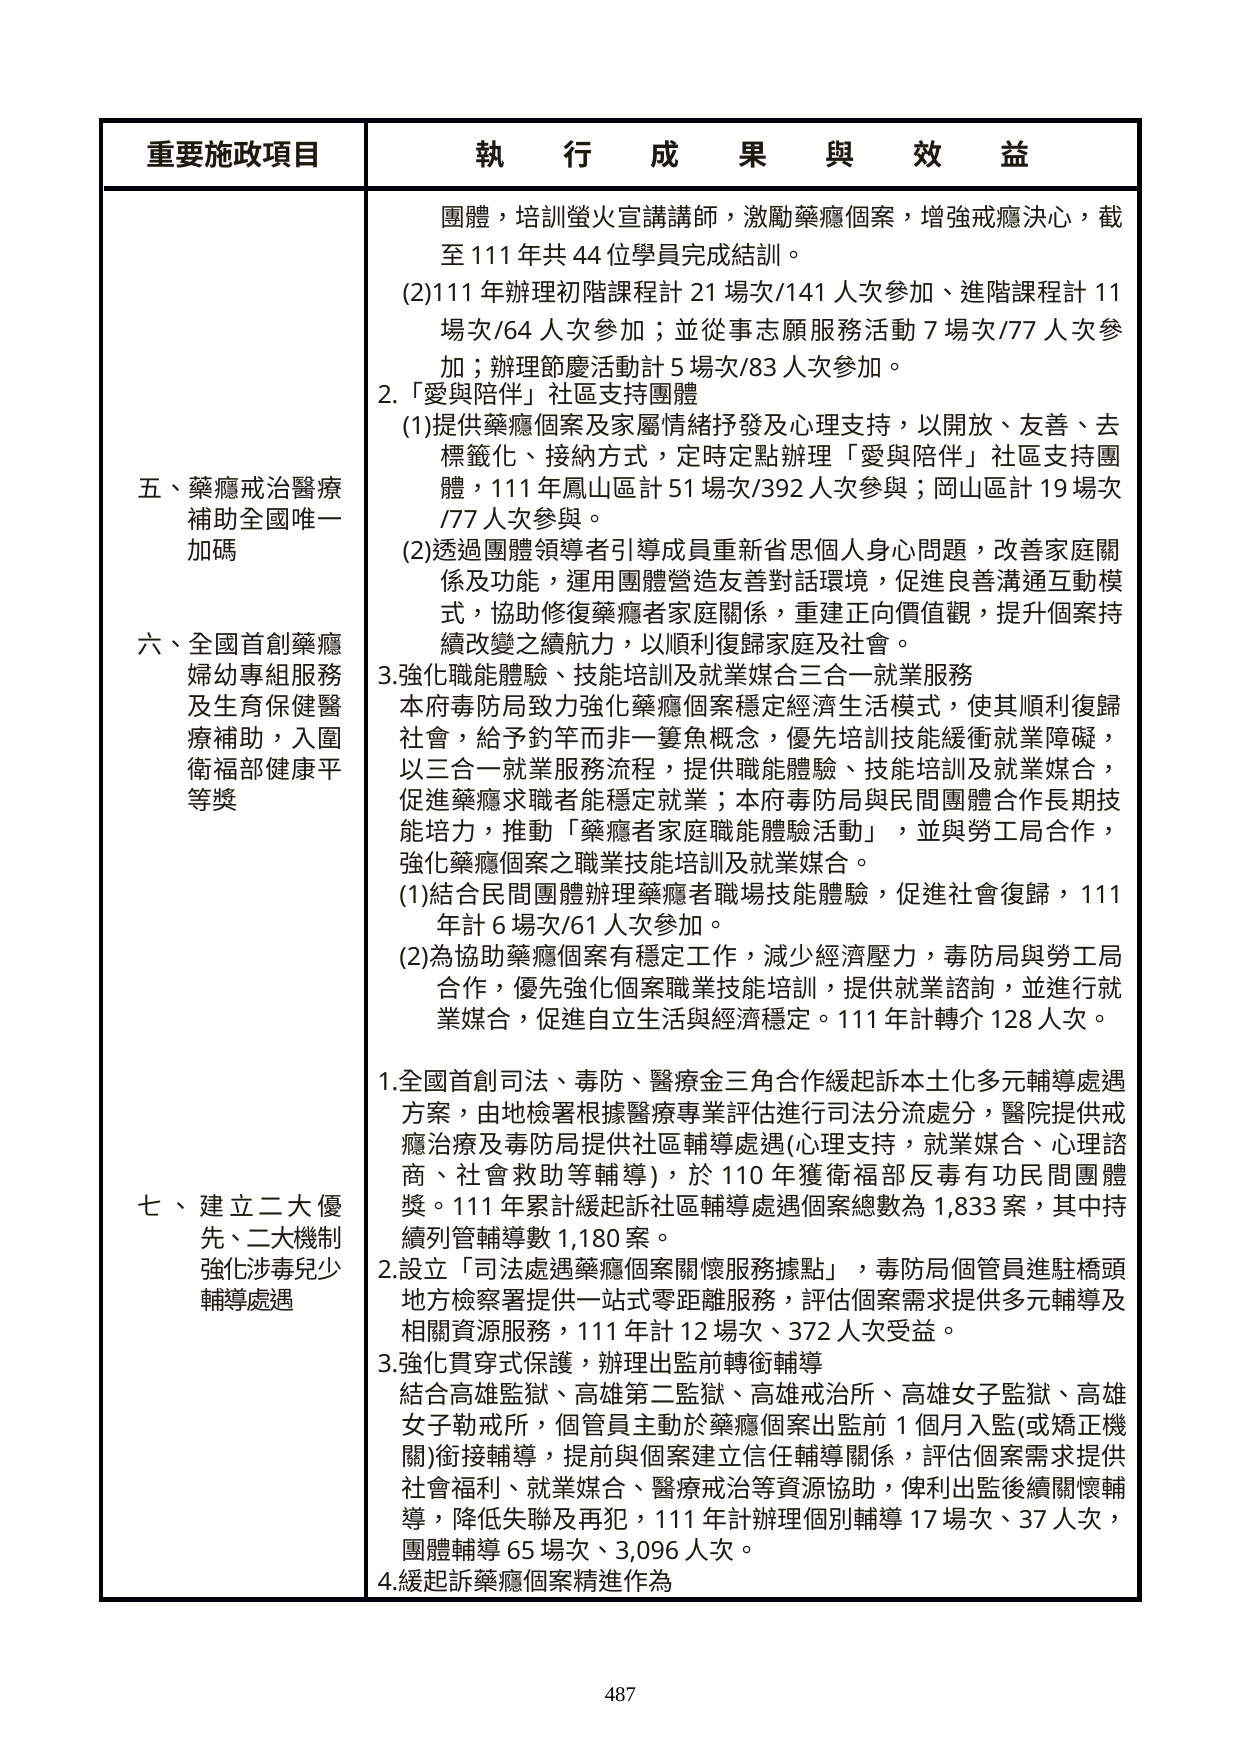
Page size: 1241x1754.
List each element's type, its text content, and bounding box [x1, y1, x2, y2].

table_cell 行政院新世代反毒策略行動綱領是以「人」為中心，追緝毒品源頭，以「量」為目標，消弭毒品存在，政策方針為降低毒品需求、抑制毒品供給。行政院已於109年8月27日通過2.0版，以三減新策略(減少供給、需求、傷害)，斷絕毒三流(掌握物流、人流、金流)，以達到三降(降低初犯、降低再犯，降低致死數)為目標；毒防局配合修正重點發展毒防策略，統合研考毒防局各科推動毒品防制工作之業務績效。 1.統籌規劃高雄市毒防策略及工作方針與目標，依毒品議題邀集市府相關局處研議探討，整合協調跨局處業務，強化毒防網絡合作效能。 2.毒防局業於111年4月6日、7月25日及12月2日召開3場次毒防網絡工作聯繫會議。 1.毒防局統籌規劃擬定毒品防制策略，召開本府毒品防制會報，由市長擔任召集人，毒防局為執行幕僚單位，設有五大組別，包含預防推廣組、綜合規劃組、緝毒合作組、社會復歸組、毒品戒治組，各局處依業務分工落實執行前端預防、中端緝毒、後端醫療戒治及多元輔導處遇等工作，統合府內警察局、教育局、衛生局、社會局、勞工局、青年局等跨局處，及府外業務相關之地檢署、少年及家事法院、學者、專家、民間團體、宗教團體，發揮政府及民間整體力量貫徹執行毒品防制業務。 2.毒防局業於111年4月22日召開第二屆第5次毒品防制會報、8月25日召開第二屆第6次毒品防制會報、12月20日召開第三屆第1次毒品防制會報。 1.毒品危害防制條例第31條之1授權訂定「特定營業場所執行毒品防制措施辦法」，所謂「特定營業場所」係指實際從事視聽歌唱、舞廳、酒吧、酒家、夜店、住宿、電子遊戲場或資訊休閒業務之場所，且曾遭查獲有人在內施用或持有毒品，而場所人員又未事先向警察機關通報者；自遭查獲翌日起算列管3年，列管期間應依法執行毒品防制措施。 2.毒防局依毒品危害防制條例第31條之1規定列管法定八類休閒娛樂場所，統計截至111年家數為83家(住宿64家、視聽歌唱13家、酒吧3家、資訊休閒2家、電子遊戲場1家)，令限期改善27家、裁罰5家。 3.全面輔導訪查未列管法定八類休閒娛樂場所，鼓勵落實毒品防制措施，以營造安全健康的休閒娛樂場所。111年輔導訪查共310家(住宿148家、電子遊戲場85家、資訊休閒21家、舞廳3家、視聽歌唱37家、酒吧4家、酒家10家、夜店2家)。並強化列管場所稽查，因新冠肺炎疫情影響，111年共計辦理11場次，稽查58家次。 4.訂定「高雄市政府毒品防制局辦理法定八類休閒娛樂場所從業人員毒品危害防制教育訓練鼓勵措施」，以鼓勵業者踴躍派員參加毒防局辦理之毒品危害防制教育訓練，提升從業人員防毒知能，落實主動通報機制，鼓勵加入警察局友善通報網，以強化場所毒防管理責任。藉由鼓勵措施的執行，有效發揮毒防教育訓練實質內涵，使場所落實毒品防制措施，善盡管理責任，場所主動通報數呈現逐年上升趨勢，108年至111年列管場所主動通報數由0家上升至15家，非列管場所主動通報數由0家上升至36家，逐漸展現出執行成效。另於111年度經鼓勵審查委員會評選出高雄市6場所符合特別鼓勵積分，業於本府毒品防制會報第三屆第1次會議頒發特別鼓勵狀。 1.高雄市打造智慧城市，以創新科技、數位治理，達到更高效能政府為目標，毒防局發展「科技智慧毒防」成為有關治安、社會安全等施政的重要一環。 2.毒防局首創科技輔導之「科技智慧毒防」系統，除整合跨網絡數據，透過監測圖報表自動化，滾動調整毒防政策，透過AI雷達圖分析個案風險因子及保護因子趨勢與數值變化，動態調整輔導處遇內容，結合數位科技提升輔導效能，以AI風險分群分強度顯示高風險自動預警，強化弱點預防與熱區查緝，同時開發多維度科技家系圖，勾稽跨網絡單位個案家系成員掌握足跡與風險，強化毒防網、治安網、社安網之連結，推動此項全國首創運用於社會服務工作的智慧毒防系統，配合行政院新世代反毒策略 2.0 ，以達預防初犯及降低再犯的目標，並強化行政作業無紙化，建立完善服務體制，落實全人照護。 毒防局結合高雄市社區藥局、診所、衛生所及里辦公處開設毒品防制關懷站，近便性提供市民宣導、諮詢、關懷、轉介一站式服務，截至111年共建置555站（包括159家藥局、22家診所、38區衛生所及336里辦公處），發揮社區互助精神，讓反毒零距離，持續深化擴點全市38行政區890里辦公處，建構區區里里有站，擴大預防及輔導涵蓋面，提升毒品防制成效。 建構6大創新整合式毒防網：結合社區、校園、企業職場、宗教、商圈及多元族群，公私協力建立綿密毒防網行動聯盟，以多元、生活化型態反毒預防宣導，提升市民識毒、拒毒、防毒普及率。111年計辦理實體宣導366場次/117,651人，網路宣導2,541場次/182,096人次： 1.社區： 推動「前進社區」專案，借重藥師專業推動毒防社區巡講與衛教服務，前進社區、偏鄉辦理反毒宣導，期能發揮毒品防制前端預防最大效益。 結合獅子會300-D2區反毒委員會合辦「大手牽小手、反毒一起走」反毒宣導闖關活動，強化親子大眾識毒、防毒的能力。 為響應國際反毒日精神，與國立自然科學博物館共同合作舉辦2022國際反毒日活動與您對畫~《名畫遇見毒品》特展，以世界名畫融入跨界藝術的創想，傳遞反毒與防毒的訊息，共改作二十四幅世界名畫，運用藝文的軟性元素，與民眾對話，讓民眾在藝術的思維中探索生活實境映照的影響，提升大眾對毒品危害的關注與建立識毒、反毒、防毒的意識。 邀請紙風車劇團演出《巫頂環遊世界》反毒戲劇，以寓教於樂強化反毒意識，建立親子大小朋友正確反毒觀念及拒絕毒品技巧，強化大眾對反毒的重視。 與高雄地方檢察署、橋頭地方檢察署、高雄少年及家事法院合作，共同主辦2022毒品防制跨網絡創新作為～科技智慧毒防成果發表暨國際研討會，發表全國首創AI科技輔導系統，同時邀請國內外毒品防制專家學者、各縣市毒防中心、司法檢調緝毒單位、醫療院所及民間團體等單位參與，集思廣益凝聚前瞻之策略方針，持續精進毒品防制跨網絡創新作為。 攜手高雄市社福慈善總會、國際獅子會300-D2區反毒委員會、橋頭榮譽觀護人協進會，辦理「散步岡山散佈愛～校園傳獅愛、反毒反賄選活動」，讓民眾學習識毒、防毒知識。 2.校園： 與教育局家庭教育中心攜手合作辦理「515國際家庭日線上親子闖關活動」，在疫情期間以線上方式進行反毒宣導，提升家長與學生防毒意識。 與高雄扶輪青年服務社合作辦理「反毒高峰論壇」，特別聘請前美國緝毒局（DEA）資深探員麥安竹(Andrew J. Malanga)擔任英文反毒講座。 與美濃扶輪社合作辦理「扶輪心、籃球情—美濃尬火球暨反毒宣導活動」，邀請運動選手共同進行運動員反毒宣誓，藉由健康運動，培養正確舒壓習慣及毒品防制觀念。 與中嘉寬頻港都慶聯合作，舉辦校園反毒戲劇巡演，邀請麻咕麻酷在地劇團演出，提升學生反毒知能。 結合教育局及國立科學工藝博物館之第三屆科學節暨25週年館慶推廣防毒議題。 3.企業職場： 結合高雄市第12屆石化盃勞資和諧慢速壘球賽辦理毒防宣導，提倡勞工正當休閒活動，健全身心。 結合陽光社會福利基金會辦理毒品防制講座，也介紹藥癮個案輔導流程及轉介機制等，期將來社工能運用於該會燒燙傷個案服務。 結合勞工局「作伙來趣走走 康健樂活久久」對外籍移工辦理毒品防制宣導活動，提供4國語言(印尼、越南、泰語、英語)宣導單張，消弭因語言隔閡而造成的宣導斷層，營造友善勞工環境，強化職場反毒教育。 4.宗教： 與財團法人台灣紅絲帶基金會合作，進行宗教(宮廟及教會)及商圈(市場及市集)等場域毒品防制宣導。 結合「2022高雄內門宋江陣嘉年華會」、「神農文化全國聯誼秋祭大典」及教會反毒晚會等宗教文化活動，進行毒品防制宣導，推行「拒毒、反毒新運動」。 5.商圈： 配合地方特色活動-「鳳荔季暨珍惜水資源」、「甲仙芋筍節」、「大崗山龍眼蜂蜜文化節」、「彌陀港虱目魚文化節」、「路竹番茄節」、「永安石斑魚文化節」、「大寮紅豆節-紅豆chill生活」、「岡山籃籗會」、「鼓山哈瑪星-濱線季」、「左營萬年季」、「苓雅國際街頭藝術節」、「六龜觀光季藝文暨踏尋山城農遊趣」，設攤進行毒防宣導，強化毒品危害知能。 結合市場及百貨商圈活動-「旗后觀光市場藥物濫用防制宣導」、SKM Park「2022年雄爭舞鬥全國街舞大賽」、「義大世界123廣場商圈反毒設攤宣導」，設攤進行毒防宣導，強化毒品危害知能。 6.多元族群： 結合「2022六龜觀光藝文季」、「小港玩異夏—多元融合族群嘉年華」及「美濃藝穗節」等在地特色活動，辦理反毒宣導，強化多元族群的防毒知能。 為落實反毒無國界，結合「高雄市新住民多元文化推廣協會」及「高雄市新住民生活職能關懷協會」，推廣防毒知能與相關用藥安全。 結合原民會「原住民族聯合豐年節」，邀請本市16族群的族人一起加入反毒的行列，強化毒防知能。 結合那瑪夏區大光長老教會，辦理「大光盃」《夢寐以球》球類錦標賽，強化防毒知能及部落青年良好運動休閒活動，一起拒絕毒品。 結合高雄市原住民四校聯合運動會暨傳統技藝競賽共同宣誓反毒，透過運動培養青年學子正向、勇敢拒毒的觀念。 與客委會以「嘻哈+客家」競賽主題，取樣傳統客家八音與山歌，加入反毒元素，辦理「唇槍舌劍 x 以客為尊」高雄首場Rap Battle活動，帶動拒毒風潮。 結合客委會「青秀佳人Cosplay」活動，將客家禮服設計賞結合Cosplay與來自各地的青年設計師及粉絲們，溶入反毒元素，建立拒毒新風潮。 結合客委會《黑川物語》歌舞劇，教導美濃國小及龍肚國小學童培養正確毒品防制觀念。 1.結合高雄市公務人力發展中心針對各局處及各區公所里幹事辦理「毒品防制種子師資訓練班」，因應防疫期間辦理遠距教學3班別，111年度共計辦理4班別/118人次參訓，以提升府內同仁防毒知能。 2.與高雄市藥師公會、第一藥師公會合辦「毒品防制巡迴講座宣導講師服務合作暨培育計畫」，借重藥師之醫事專業，培訓百餘位毒品防制宣導專業講師，投入各場域宣講。 為擴大「反毒、拒毒新運動」宣導涵蓋面及效應，毒防局邀請「世界球后」戴資穎、「醫療奉獻獎」杜元坤院長擔任反毒大使，將反毒透過名人公益宣導，深植民眾觀念。 1.透過媒體及網路傳播，並製作毒防局自媒體(臉書、IG、YOUTUBE) QR Code，深入民眾日常宣導毒品防制，111年媒體行銷計2,541場次/182,096人次。 2.製作「識毒懶人包」置放於毒防局官網，提供毒品危害相關防制知能，截至111年底官網瀏覽計118,328人次。 3.響應 626國際反毒日，辦理《名畫遇見毒品》特展，採實體展覽及線上展覽同步進行，透過毒防局自媒體平台線上觀展，強化大眾關注毒品危害及防毒的知能。 4.毒防局建置全國首創AI科技智慧毒防系統，以微電影詮釋該系統之科技輔導，強化推廣科技毒防跨網絡連結及輔導功能運用，以達強化預防初犯降低再犯之雙重目標。 5.毒防局辦理「Show你的拒毒Style－反毒創意影片徵選」活動，鼓勵反毒宣導創作，藉由網路媒體散播力，強化毒品防制宣導效益。 1.毒防局於108年4月申請為毒品防制類志願服務目的事業主管機關，並於同年9月成立毒防局志工隊，統計至111年共招募志工140人，較110年(125人)成長12%，協助宣導279場次/服務951小時，個案陪伴228小時，行政協助298小時，累計服務總時數達1,477小時；另邀集4家民間團體加入毒品防制類志願服務運用單位，共招募志工114人。111年毒品防制類志願服務達296,889人次。 2.毒防局於本府111年度推展志願服務績效評鑑獲評優等，位列第1名次。 1.毒防局委託國立中正大學藥物濫用防治研究團隊執行111年高雄市藥物濫用風險分級分群宣導研究計畫，統整不同級別群體所需的宣導內容，綜合研析提出相對應的精進宣導建議，期能達到有效宣導與精進宣導方案，以達預防宣導目的。 2.依據聯合國毒品及犯罪辦公室(UNODC)藥物濫用預防之國際準則及歐洲藥物成癮監測中心（EMCDDA）之預防準則分類。 3.研究結論與建議： (1)廣泛預防策略建議： A.童年時期即由家庭層面建立拒毒價值觀。 B.均衡城鄉之間防制宣導資源。 C.針對不同場域設計文宣。 D.規劃生活實驗場，真實演練拒毒情境。 (2)特定預防策略建議： A.統整現有毒品防制資源，成立統一服務窗口。 B.持續強化「里辦關懷站」。 C.以個案類型協助建立家庭支持系統。 D.邀請戒癮成功之過來人分享心路歷程。 E.強化輔導轉介資源。 (3)選擇預防策略建議： A.著重宣導施用毒品後對於親情及家庭的影響。 B.以「毒品無法解決生活問題」的概念設計宣導方案。 C.避免一昧強調毒品弊端。 D.加強呈現施用毒品之真實危害。 (4)環境預防策略建議： A.加強說明毒品相關刑責。 B.針對移除造成施用動機的危險因子，制訂宣導內容。 C.加強與警察及司法機關合作。 (5)整體預防策略建議： A.規劃動態且有故事性的宣導方式，拍攝適當時長的影片。 B.考量環境場域設計靜態宣導方式，設計資訊明確的海報單張。 C.搭配時下常見之社交網絡平台，多元化傳播管道。 D.結合藥物濫用領域專業及文字工作者，設計文案廣告。 E.慎選反毒宣導人員及題材，避免不當認知連結。 (6)校園預防策略建議： A.提升教職員藥物濫用防制專業知能。 B.強化學生對於學校的依附。 C.『講座』及『朝會』宣導對防制藥物濫用效果有限。 D.以知名藝人及曾有用藥經驗，且浪子回頭的人作為反毒大使及來校宣導可吸引青少年模仿與認可。 (7)職場預防策略建議： A.鼓勵職場單位對員工宣示反毒資訊。 B.針對職場文化與場域，設計宣導內容。 C.爭取職場老闆之認可，利用年終或其他員工旅遊及聚集時加強宣導。 D.訂定職場規範與守則，宣示員工絕不吸毒。 1.藥癮者多元輔導服務 (1)統計截至111年輔導列管藥癮個案累計總數5,969案(在案數2,592人)，其中男性5,155案（86.36%），女性814案（13.64%），以男性為多。以年齡區分，40歲至49歲2,190案（36.69%）最多，30歲至39歲1,463案（24.51%）次之，50歲至59歲1,082案（18.13%）位居第三。 (2)全國首創「CARES」策略之個案服務模式，以個別化量身服務(Customization)、暖心服務(Attention)、強化轉介協助（Referral）延伸照護服務(Extention)、支持扶助(Sustain)等五面向全人服務理念，提供藥癮個案情緒支持、心理諮商、保護扶助、法律諮詢、醫療戒治、社會福利與就業等輔導處遇，111年累計追蹤輔導訪視服務57,399人次，其中電訪46,097人次、家訪4,642人次、面談3,365人次及其他訪視3,235人次。因疫情影響，電訪比例佔多數。(如表一) 表一：111年追蹤輔導訪視服務分析表 (3)依藥癮個案需求評估轉介相關網絡單位及民間單位，111年轉介服務377人次，包含轉介醫療戒治40人次、保護扶助17人次、就業輔導128人次、心理諮商55人次、法律諮詢2人次、及民間社福135人次。(如表二) 表二：111年藥癮個案轉介服務一覽表 (4)毒防局配合中央貫穿式保護政策辦理「施用毒品再犯防止推進計畫」，對於警察調查及檢察官偵查階段轉介至毒防局之個案進行開案評估及追蹤輔導，及早輔導藥癮個案戒癮服務，111年10月起受理本計畫之轉介計30案。 2.辦理法定業務--第三、四級毒品危害講習 依毒品危害防制條例第11條之1規定辦理「無正當理由持有或施用第三級或第四級毒品者之毒品危害講習」，採多元方式辦理，並針對初犯與再犯受裁罰者規劃不同適性課程，111年計682人次接受講習。 (1)初犯者毒品危害防制課程 A.提供初犯受裁罰者法令、毒品危害與戒治和愛滋病防治等課程內容，111年辦理24場次/525人次。 B.執行業務上發現，藥癮個案混用毒品情況日增，鑑於施用毒品原因以紓壓及無聊為主，針對混用毒品的危害性加強宣導，並強化因應生活壓力之技巧及時間管理。 (2)預防再犯團體 A.針對裁罰2次以上者，安排參加「預防再犯團體」，透過紓壓、運動等課程，催化受處分人改變戒毒動機，協助建立健康新生活模式，避免其再犯，111年辦理24場次/157人次。 B.評估該團體課程有助於提升受講習者自我覺察能力、用藥對情緒與自身危害性及維持正當生活之重要性。 (3)新心小站 A.針對初犯且有情緒困擾者，安排至「新心小站」接受諮詢，提升壓力處理能力，111年辦理24場次/146人次；諮詢類型以身體狀況(28.08%)佔最多。(如表三) B.經由輔導人員個別輔導後，學員表示能覺察自己施用毒品的原因，並促使思考是否戒毒及相關醫療資源。 表三：111年新心小站諮詢類型一覽表 (4)宗教心靈輔導 以第三、四級毒品危害講習為平台，安排宗教心靈輔導課程，透過宗教開示及心靈支持，啟發藥癮者戒癮動力，111年辦理宗教心靈輔導課程計24場次、682人次。 3.24小時免付費毒防諮詢專線(0800-770-885) (1)提供民眾、藥癮個案及家屬戒毒資訊與資源諮詢，111年受理457通，其中個案與家屬來電總通數(含三、四級講習者來電諮詢人數) 為301通數(65.86%)，非列管個案(民眾、其他單位)來電總通數為156通(34.14%)。 (2)來電問題評估類別共計457項次，以「心理支持」為154項次(33.70%)居多，其次為「其他」項次(含親子關係及危機處理等)137項次(29.98%)，第三為「第三、四級講習毒品危害講習」為60項次(13.13%)。 4.加強毒品防制宣導發掘隱性個案 宣導毒品危害防制條例第21條規定，鼓勵藥癮者主動求助至衛生福利部指定藥癮治療機構，尋求戒癮治療，並於社區宣導時加強民眾、網絡單位人員及父母辨識、初步觀察毒品評估的能力，俾利及早發現用毒風險，發掘毒品隱性人口，111年發掘隱性個案142人。 1.螢火蟲家族培訓方案 (1)全國首創螢火蟲家族同儕培訓計畫，強化藥癮更生人組成自助團體，培訓螢火宣講講師，激勵藥癮個案，增強戒癮決心，截至111年共44位學員完成結訓。 (2)111年辦理初階課程計21場次/141人次參加、進階課程計11場次/64人次參加；並從事志願服務活動7場次/77人次參加；辦理節慶活動計5場次/83人次參加。 2.「愛與陪伴」社區支持團體 (1)提供藥癮個案及家屬情緒抒發及心理支持，以開放、友善、去標籤化、接納方式，定時定點辦理「愛與陪伴」社區支持團體，111年鳳山區計51場次/392人次參與；岡山區計19場次/77人次參與。 (2)透過團體領導者引導成員重新省思個人身心問題，改善家庭關係及功能，運用團體營造友善對話環境，促進良善溝通互動模式，協助修復藥癮者家庭關係，重建正向價值觀，提升個案持續改變之續航力，以順利復歸家庭及社會。 3.強化職能體驗、技能培訓及就業媒合三合一就業服務 本府毒防局致力強化藥癮個案穩定經濟生活模式，使其順利復歸社會，給予釣竿而非一簍魚概念，優先培訓技能緩衝就業障礙，以三合一就業服務流程，提供職能體驗、技能培訓及就業媒合，促進藥癮求職者能穩定就業；本府毒防局與民間團體合作長期技能培力，推動「藥癮者家庭職能體驗活動」，並與勞工局合作，強化藥癮個案之職業技能培訓及就業媒合。 (1)結合民間團體辦理藥癮者職場技能體驗，促進社會復歸，111年計6場次/61人次參加。 (2)為協助藥癮個案有穩定工作，減少經濟壓力，毒防局與勞工局合作，優先強化個案職業技能培訓，提供就業諮詢，並進行就業媒合，促進自立生活與經濟穩定。111年計轉介128人次。 1.全國首創司法、毒防、醫療金三角合作緩起訴本土化多元輔導處遇方案，由地檢署根據醫療專業評估進行司法分流處分，醫院提供戒癮治療及毒防局提供社區輔導處遇(心理支持，就業媒合、心理諮商、社會救助等輔導)，於110年獲衛福部反毒有功民間團體獎。111年累計緩起訴社區輔導處遇個案總數為1,833案，其中持續列管輔導數1,180案。 2.設立「司法處遇藥癮個案關懷服務據點」，毒防局個管員進駐橋頭地方檢察署提供一站式零距離服務，評估個案需求提供多元輔導及相關資源服務，111年計12場次、372人次受益。 3.強化貫穿式保護，辦理出監前轉銜輔導 結合高雄監獄、高雄第二監獄、高雄戒治所、高雄女子監獄、高雄女子勒戒所，個管員主動於藥癮個案出監前1個月入監(或矯正機關)銜接輔導，提前與個案建立信任輔導關係，評估個案需求提供社會福利、就業媒合、醫療戒治等資源協助，俾利出監後續關懷輔導，降低失聯及再犯，111年計辦理個別輔導17場次、37人次，團體輔導65場次、3,096人次。 4.緩起訴藥癮個案精進作為 為強化緩起訴個案戒癮動機及穩定度，毒防局與臺灣高雄地方檢察署精進司法合作措施，地檢署安排緩起訴個案參加「愛與陪伴」社區支持團體，並採認作為「社區處遇」時數，以降低個案遭撤銷緩起訴件數，自111年8月起至12月止，共計轉介16人。 1.設立「抒心園」及「慧心園」2處藥癮者家庭社區支持服務據點 (1)為提升藥癮個案及其家庭支持系統，避免世代複製，預防及發掘涉毒家庭未成年子女成為毒品隱性人口，於高雄市新興區、左營區設立藥癮者家庭社區支持據點，「社團法人高雄市生命線協會(抒心園)」、「財團法人善慧恩社會慈善基金會(慧心園)」分別於新興區、左營區提供服務，以定點式服務並拓展至周邊區域，提供藥癮個案及其家屬心理支持、就業轉銜、家庭關係修復等，提升家庭功能及預防毒品隱性人口。 (2)111年個案服務509人次，辦理藥癮者家庭社區支持團體及活動119場次、3,686人次，分別由社團法人高雄市生命線協會(抒心園)提供個案服務計260人次，辦理藥癮者家庭社區支持團體及活動68場次、2,790人次參與；財團法人善慧恩社會慈善基金會(慧心園)提供個案服務計249人次，辦理藥癮者家庭社區支持團體及活動51場次、896人次參與。 2.111年委由市立凱旋醫院合作辦理「藥癮者家庭關懷輔導與支持服務方案｣，建立藥癮者出監前之家庭轉銜預備服務機制及家庭支持功能強化。111年提供家庭輔導服務40戶；至矯正機關辦理家庭向陽團體及宣導82場次、842人次；職業體驗活動12場次、277人次；家庭聯繫與維繫活動23場次、317人次。 3.111年委由市立大同醫院合作辦理「熱點區藥癮者家庭服務資源據點暨身心靈照顧復元方案」，運用在地化資源設立熱區服務資源據點，強化藥癮者家庭及社區支持服務、身心靈照顧等多元輔導。111年提供團體或個別心理諮商服務199人次，辦理反毒識能團體16場次、136人次；家庭支持維繫活動107場次、1,088人次，反毒識能宣導活動26場次、487人次。 毒防局結合高雄醫學院、高雄長庚醫院、凱旋醫院、國軍高雄總醫院、旗山醫院、義大醫院、慈惠醫院及國軍高雄總醫院左營分院等8家醫院，提供藥癮個案住院戒癮醫療補助每人每年最高25,000元，提高戒癮動機，減輕醫療負擔。111年補助14人次、261,847元。 1.女性藥癮者服務方案 毒防局對女性藥癮者從生育保健、母嬰照護、藥癮治療3面向積極協助，全國唯一醫療補助項目含產檢、高層次超音波、早產風險篩檢、生育調節、新生兒篩檢、診斷性評估、醫療雜項等，及早給予婦幼醫療資源連結，維護藥癮者及下一代健康，避免世代複製，補助6人次。 2.全國首創設置「婦幼藥癮者專組」，以CARES(個別化量身服務、暖心服務、強化轉介協助、延伸照護服務、支持扶助)之全人服務理念輔導，並每月入監(或矯正機關)銜接輔導，協助女性及兒少藥癮者脫離毒害。 3.對育有12歲以下孩童之藥癮者家庭，提供兒少日常用品及相關育兒資源之健康育兒包，提升藥癮者育兒知能及親職功能，減少兒虐及疏忽事件之發生，111年發送80份育兒包。 4.建置「高雄市藥癮孕產婦及藥癮新生兒服務轉介流程」由毒防局擔任業務聯繫窗口，與地檢署、監獄及市府網絡單位依專業權責提供輔導處遇、醫療戒治及社會資源等，111年服務藥癮孕產婦計25人次、藥癮者新生兒3人次。 1.毒防局首創二大優先「保護兒少健康安全」、「技能培訓優先就業」及二大機制「家庭環境風險評估」、「立即通報」，提升兒少保護機制，並公私協力設置「涉毒兒少服務3據點」，提供兒少個案輔導及資源，協助穩定就學、就業及生活，強化親職教育、親子關係。111年高雄市總列管施用毒品兒少個案數計156案(第一區50案；第二區43案；第三區40案；第四區23案)，其中39人在學，由學校春暉小組及毒防局協同輔導，非在學117人由毒防局關懷輔導，156案列管施用毒品兒少個案中，122名已結案，目前34名持續輔導中(11人在學，23人非在學)；另委託民間機構執行施用毒品兒少之家長接受親職教育輔導，111年總開案共92案。 2.111年辦理親職教育、家庭支持服務方案活動計42場次、1,204人次。 3.落實貫穿式保護機制，推動「從心SAY NO~司法少年再犯防止推進方案」，提前進入少年矯正機關及觀護所建立輔導關係，111年共辦理25場次、185人次。同時邀請相關網絡單位共同研訂「個別處遇計畫」，以提升輔導成效。 4.毒防局與高雄少年及家事法院合作「高雄市施用毒品司法繫屬少年服務方案」，辦理司法少年毒品危害防制講習及補助弱勢家庭藥癮少年門診醫療自付費用。111年辦理毒品危害防制講習計9場次，207人次；提供弱勢家庭藥癮司法少年申請自付醫療費用補助計1人次。 為及早啟動兒少風險辨識與保護機制，共同維護兒少健康身心發展與安全，以跨網絡單位合作機制，由毒防局結合網絡局處，成立高雄市藥癮者家庭未成年子女跨網絡合作服務模式，權責分工並共案輔導： 1.毒防局設立「特定營業場所緝毒案主動介入保護 12 歲以下未成年子女專案」，檢視警察局提供之特定營業場所毒品案件調查筆錄，倘犯罪嫌疑人家戶內有12歲以下未成年子女者，毒防局立即主動轉介予社會局評估開案，111年計8案。 2.毒防局列管藥癮個案家庭疑似對未成年子女照顧不當，由毒防局轉介社會局評估開案，111年計7案。 3.社會局輔導兒少個案家庭中疑似成人藥癮者，轉介予毒防局評估開案，111年計14案。 為推動新世代反毒策略之戒毒策略，本府於高雄市立凱旋醫院建置「高雄市整合性藥癮醫療示範中心試辦計畫」，發展高雄市多元藥癮治療模式、建立轉診與分流處遇機制及佈建藥癮醫療服務資源，透過跨局處及跨專業整合在地醫療、心理、社工專業機構，提供可近性之藥癮醫療服務(如藥癮特別門診)。毒防局與示範中心合作，111年計轉介28案。 結合衛生福利部推動「矯正機關整合性藥癮治療服務暨品質提升計畫」，由醫療機構進入監所提供整合性成癮醫療服務，高雄市由衛生福利部旗山醫院(負責高雄第二監獄)及國軍高雄總醫院承接(負責高雄女子監獄)，並與毒防局共同執行出監後列管追蹤輔導，111年轉介計43案，提供藥癮者機構與社區處遇之轉銜服務。 毒防局協調衛生局、警察局、勞工局、社會局、教育局等志工計98名，擔任毒防局榮譽輔佐志工，搭配毒防局個管師進行專業輔導，由輔佐志工提供就業、醫療、社福及家庭支持、宗教、教育、校園外及多元服務7大等跨域關懷陪伴服務。 毒防局與晨曦會、沐恩之家等中途之家長期合作，評估藥癮個案需求協助轉介，提供免費收容安置各級毒品個案進行戒毒，111年計轉介4案。 1.暖心餐食券：對經濟困難個案提供超商卡及超市禮券購買餐食，解決短期困頓之基本溫飽，111年計發放199人次，補助金額277,600元；另提供「暖心包｣及「健康育兒包｣，111年計396人次。 2.福氣餐券:毒防局結合高雄市慈善團體聯合總會簽訂合作備忘錄並發放「福氣餐券」，協助弱勢藥癮個案及其家庭短期經濟困頓溫飽需求，111年計25人次申請，補助金額31,360元。 3.心理諮商：結合高雄市6家心理諮商單位之專業心理師，提供心理諮商輔導，協助因應藥癮復發及提供情緒紓壓調適方式，111年計214人次，補助金額456,000元。 4.疫情期間加強對個案關懷，111年關懷輔導成人個案計57,339人次，兒少關懷輔導計2,598人次。 為加強對弱勢藥癮個案的扶助，毒防局個案員定期盤點藥癮個案經濟、就業、紓困、急難、補助、補貼、防疫補償、居家送餐、心理諮商、醫療支持、社福資源等相關扶助需求，即刻進行後續相關協助與關懷，111年計377人次；另轉介財團法人高雄市毒品防制事務基金會自立復歸方案，提供「生活費、租屋費及租屋押金及緊急扶助金」補助，111年計135人次，補助金額691,200元。 毒防局已依「行政院及所屬各機關風險管理及危機處理作業原則」，將風險管理(含內部控制)融入日常作業及決策運作，考量可能影響目標達成之風險，據以選擇合宜可行之策略及設定機關之目標(含關鍵策略目標)，並透過辨識及評估風險，採取內部控制或其他處理機制，以合理確保達成施政目標。 [368, 191, 1137, 1597]
table_cell 五、藥癮戒治醫療補助全國唯一加碼 六、全國首創藥癮婦幼專組服務及生育保健醫療補助，入圍衛福部健康平等獎 七、建立二大優先、二大機制強化涉毒兒少輔導處遇 [103, 187, 364, 1597]
table_header 執 行 成 果 與 效 益 [368, 123, 1137, 186]
table_header 重要施政項目 [103, 123, 364, 186]
